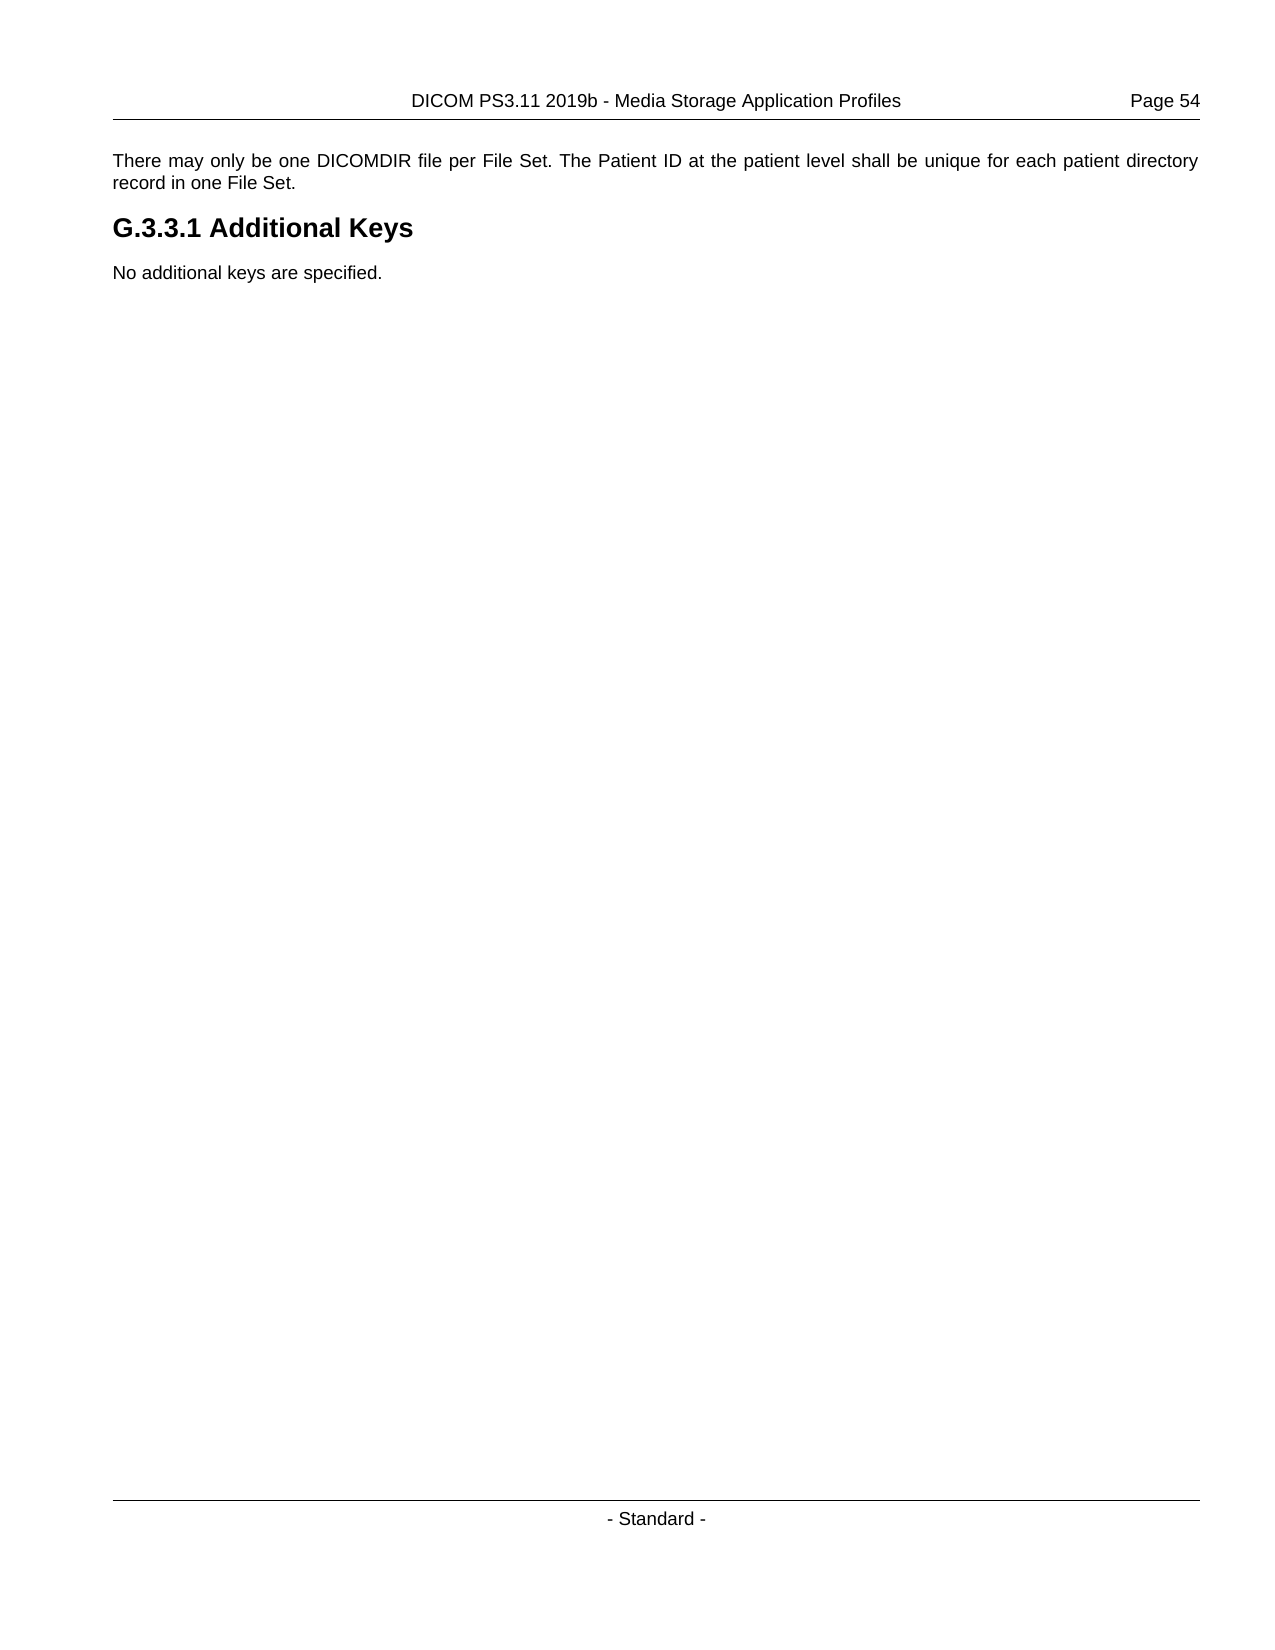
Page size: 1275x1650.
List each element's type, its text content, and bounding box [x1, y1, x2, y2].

text No additional keys are specified. [112, 262, 1200, 283]
text G.3.3.1 Additional Keys [112, 212, 1200, 243]
text There may only be one DICOMDIR file per File Set. The Patient ID at the patient level shall be unique for each patient directory record in one File Set. [112, 150, 1200, 193]
